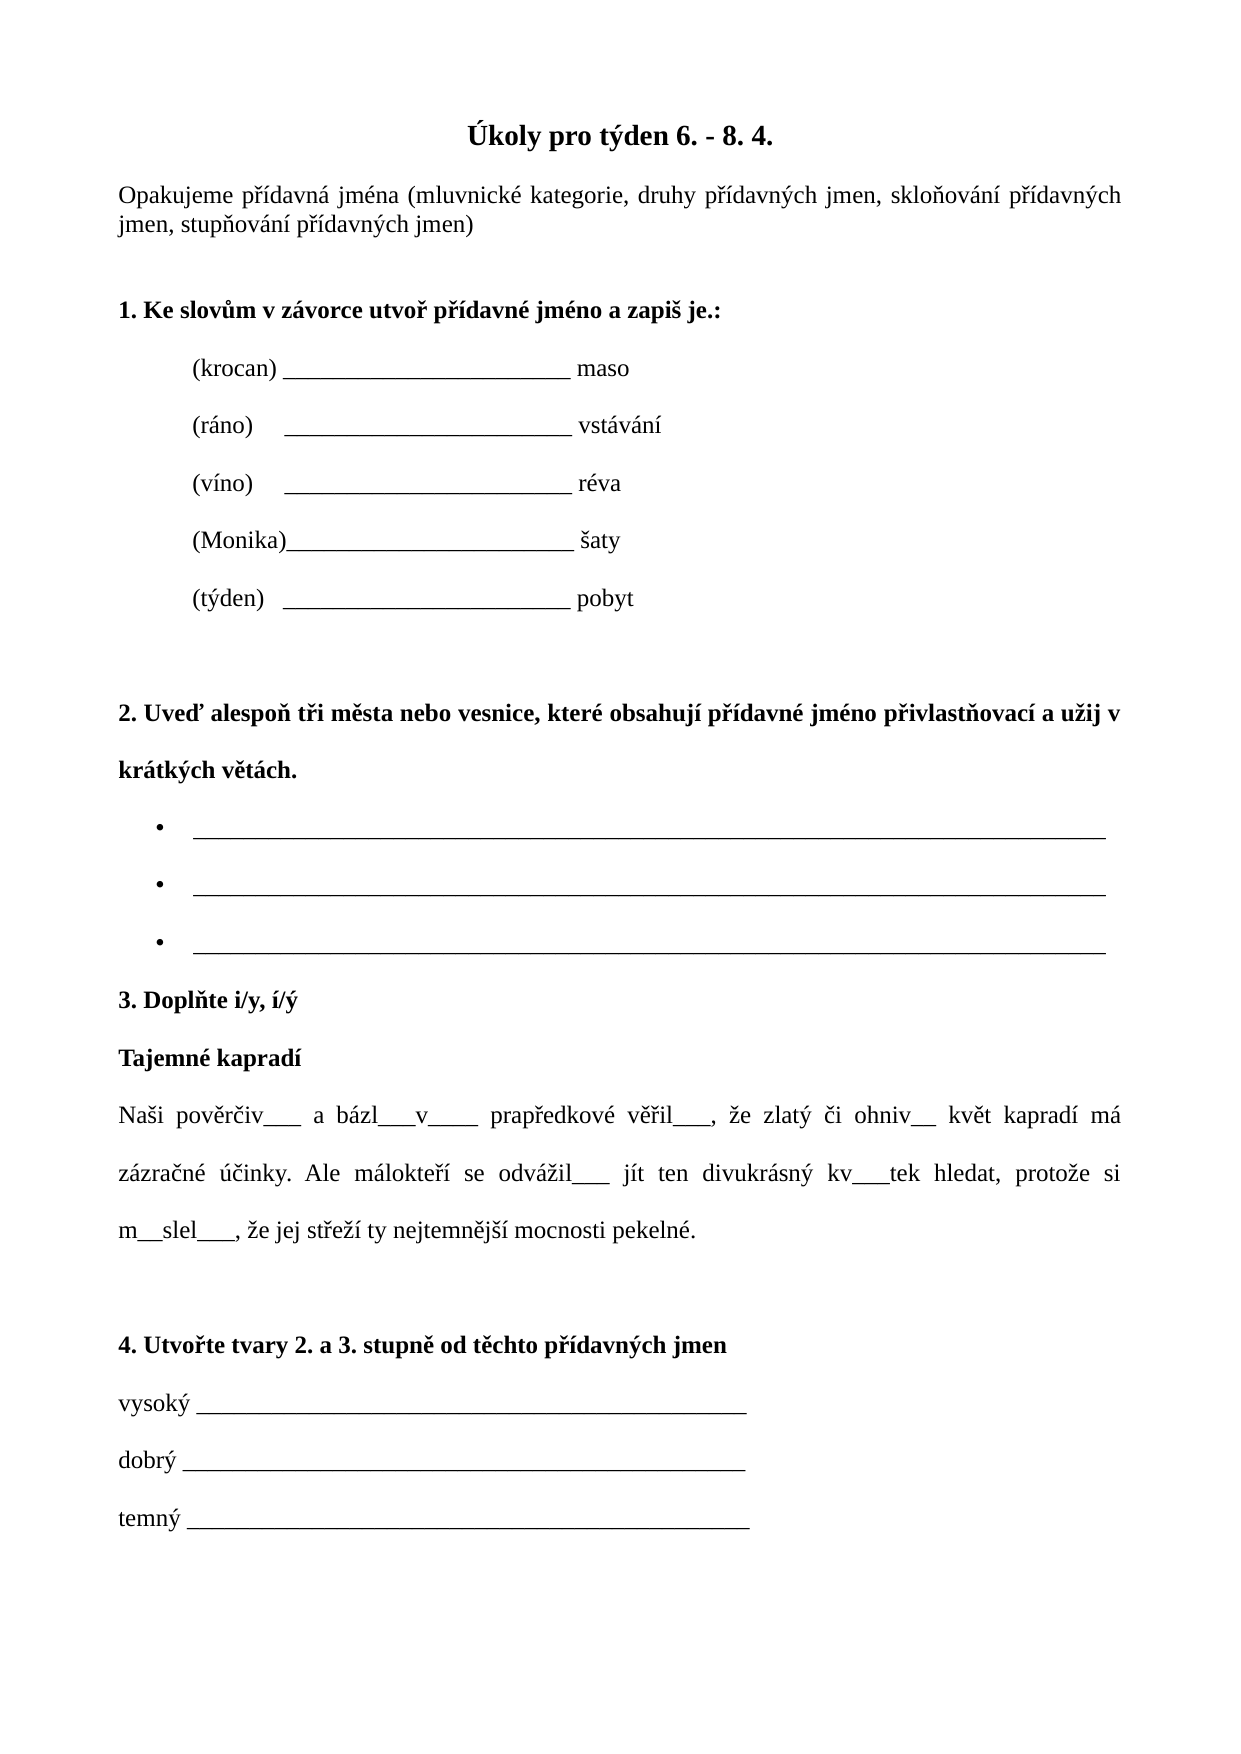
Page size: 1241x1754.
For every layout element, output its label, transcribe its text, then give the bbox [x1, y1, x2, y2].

text Tajemné kapradí [118, 1043, 1122, 1072]
text 1. Ke slovům v závorce utvoř přídavné jméno a zapiš je.: [118, 295, 1122, 324]
text Opakujeme přídavná jména (mluvnické kategorie, druhy přídavných jmen, skloňování přídavných jmen, stupňování přídavných jmen) [118, 180, 1122, 238]
list _________________________________________________________________________ [156, 928, 1122, 957]
text temný _____________________________________________ [118, 1503, 1122, 1532]
text 2. Uveď alespoň tři města nebo vesnice, které obsahují přídavné jméno přivlastňovací a užij v krátkých větách. [118, 698, 1122, 784]
text Úkoly pro týden 6. - 8. 4. [118, 118, 1122, 152]
text (víno) _______________________ réva [118, 468, 1122, 497]
text 3. Doplňte i/y, í/ý [118, 985, 1122, 1014]
text dobrý _____________________________________________ [118, 1445, 1122, 1474]
text Naši pověrčiv___ a bázl___v____ prapředkové věřil___, že zlatý či ohniv__ květ kapradí má zázračné účinky. Ale málokteří se odvážil___ jít ten divukrásný kv___tek hledat, protože si m__slel___, že jej střeží ty nejtemnější mocnosti pekelné. [118, 1100, 1122, 1244]
text (týden) _______________________ pobyt [118, 583, 1122, 612]
text 4. Utvořte tvary 2. a 3. stupně od těchto přídavných jmen [118, 1330, 1122, 1359]
text (krocan) _______________________ maso [118, 353, 1122, 382]
text (ráno) _______________________ vstávání [118, 410, 1122, 439]
list _________________________________________________________________________ [156, 870, 1122, 899]
text (Monika)_______________________ šaty [118, 525, 1122, 554]
list _________________________________________________________________________ [156, 813, 1122, 842]
text vysoký ____________________________________________ [118, 1388, 1122, 1417]
